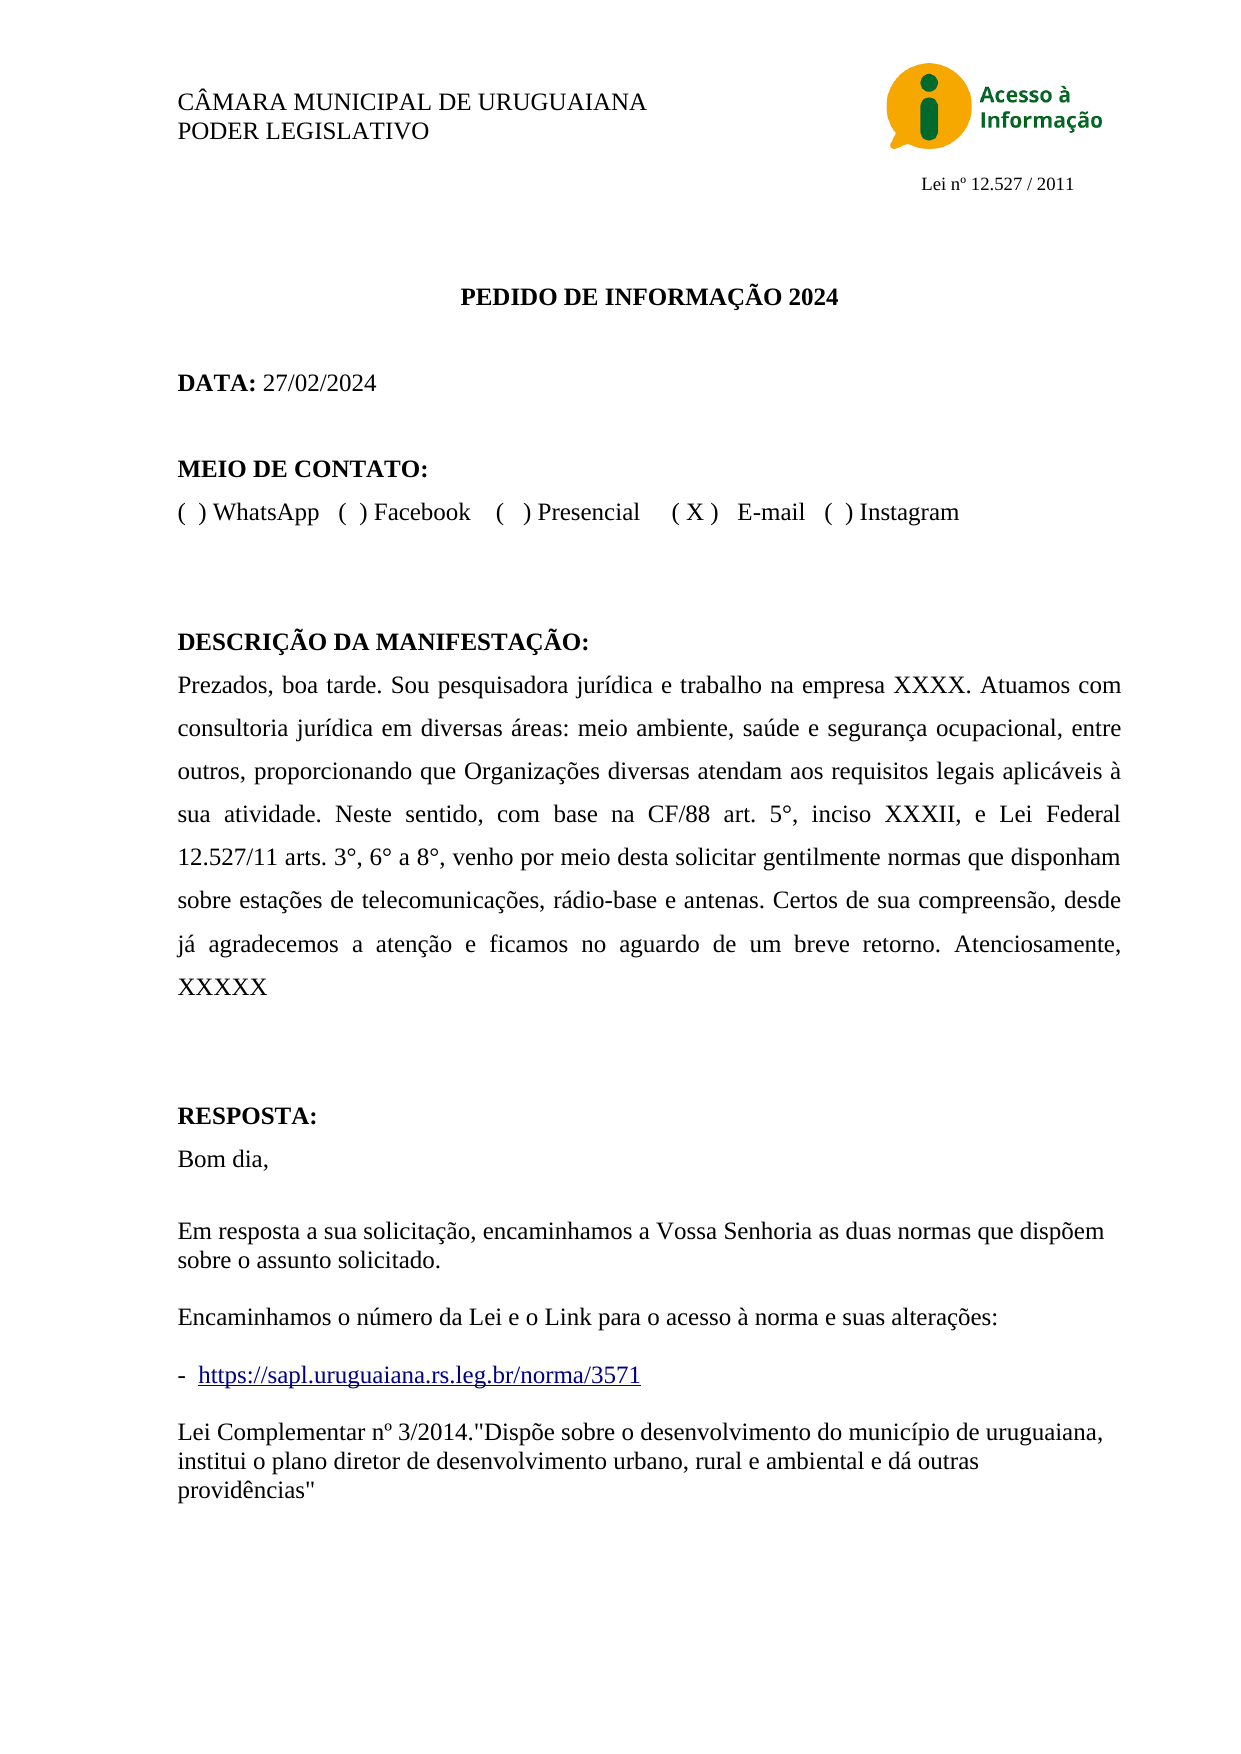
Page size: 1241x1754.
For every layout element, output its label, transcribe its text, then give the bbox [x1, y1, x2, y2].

text DESCRIÇÃO DA MANIFESTAÇÃO: [177, 627, 1122, 656]
text DATA: 27/02/2024 [177, 368, 1122, 397]
text ( ) WhatsApp ( ) Facebook ( ) Presencial ( X ) E-mail ( ) Instagram [177, 497, 1122, 526]
text Bom dia, [177, 1144, 1122, 1173]
picture [886, 63, 1102, 149]
text PEDIDO DE INFORMAÇÃO 2024 [177, 282, 1122, 311]
text MEIO DE CONTATO: [177, 454, 1122, 483]
list Prezados, boa tarde. Sou pesquisadora jurídica e trabalho na empresa XXXX. Atuamos com consultoria jurídica em diversas áreas: meio ambiente, saúde e segurança ocupacional, entre outros, proporcionando que Organizações diversas atendam aos requisitos legais aplicáveis à sua atividade. Neste sentido, com base na CF/88 art. 5°, inciso XXXII, e Lei Federal 12.527/11 arts. 3°, 6° a 8°, venho por meio desta solicitar gentilmente normas que disponham sobre estações de telecomunicações, rádio-base e antenas. Certos de sua compreensão, desde já agradecemos a atenção e ficamos no aguardo de um breve retorno. Atenciosamente, XXXXX [177, 670, 1122, 1001]
text Em resposta a sua solicitação, encaminhamos a Vossa Senhoria as duas normas que dispõem sobre o assunto solicitado. [177, 1216, 1122, 1274]
list RESPOSTA: [177, 1101, 1122, 1130]
text Encaminhamos o número da Lei e o Link para o acesso à norma e suas alterações: [177, 1302, 1122, 1331]
text - https://sapl.uruguaiana.rs.leg.br/norma/3571 [177, 1360, 1122, 1389]
text Lei Complementar nº 3/2014."Dispõe sobre o desenvolvimento do município de uruguaiana, institui o plano diretor de desenvolvimento urbano, rural e ambiental e dá outras providências" [177, 1417, 1122, 1504]
